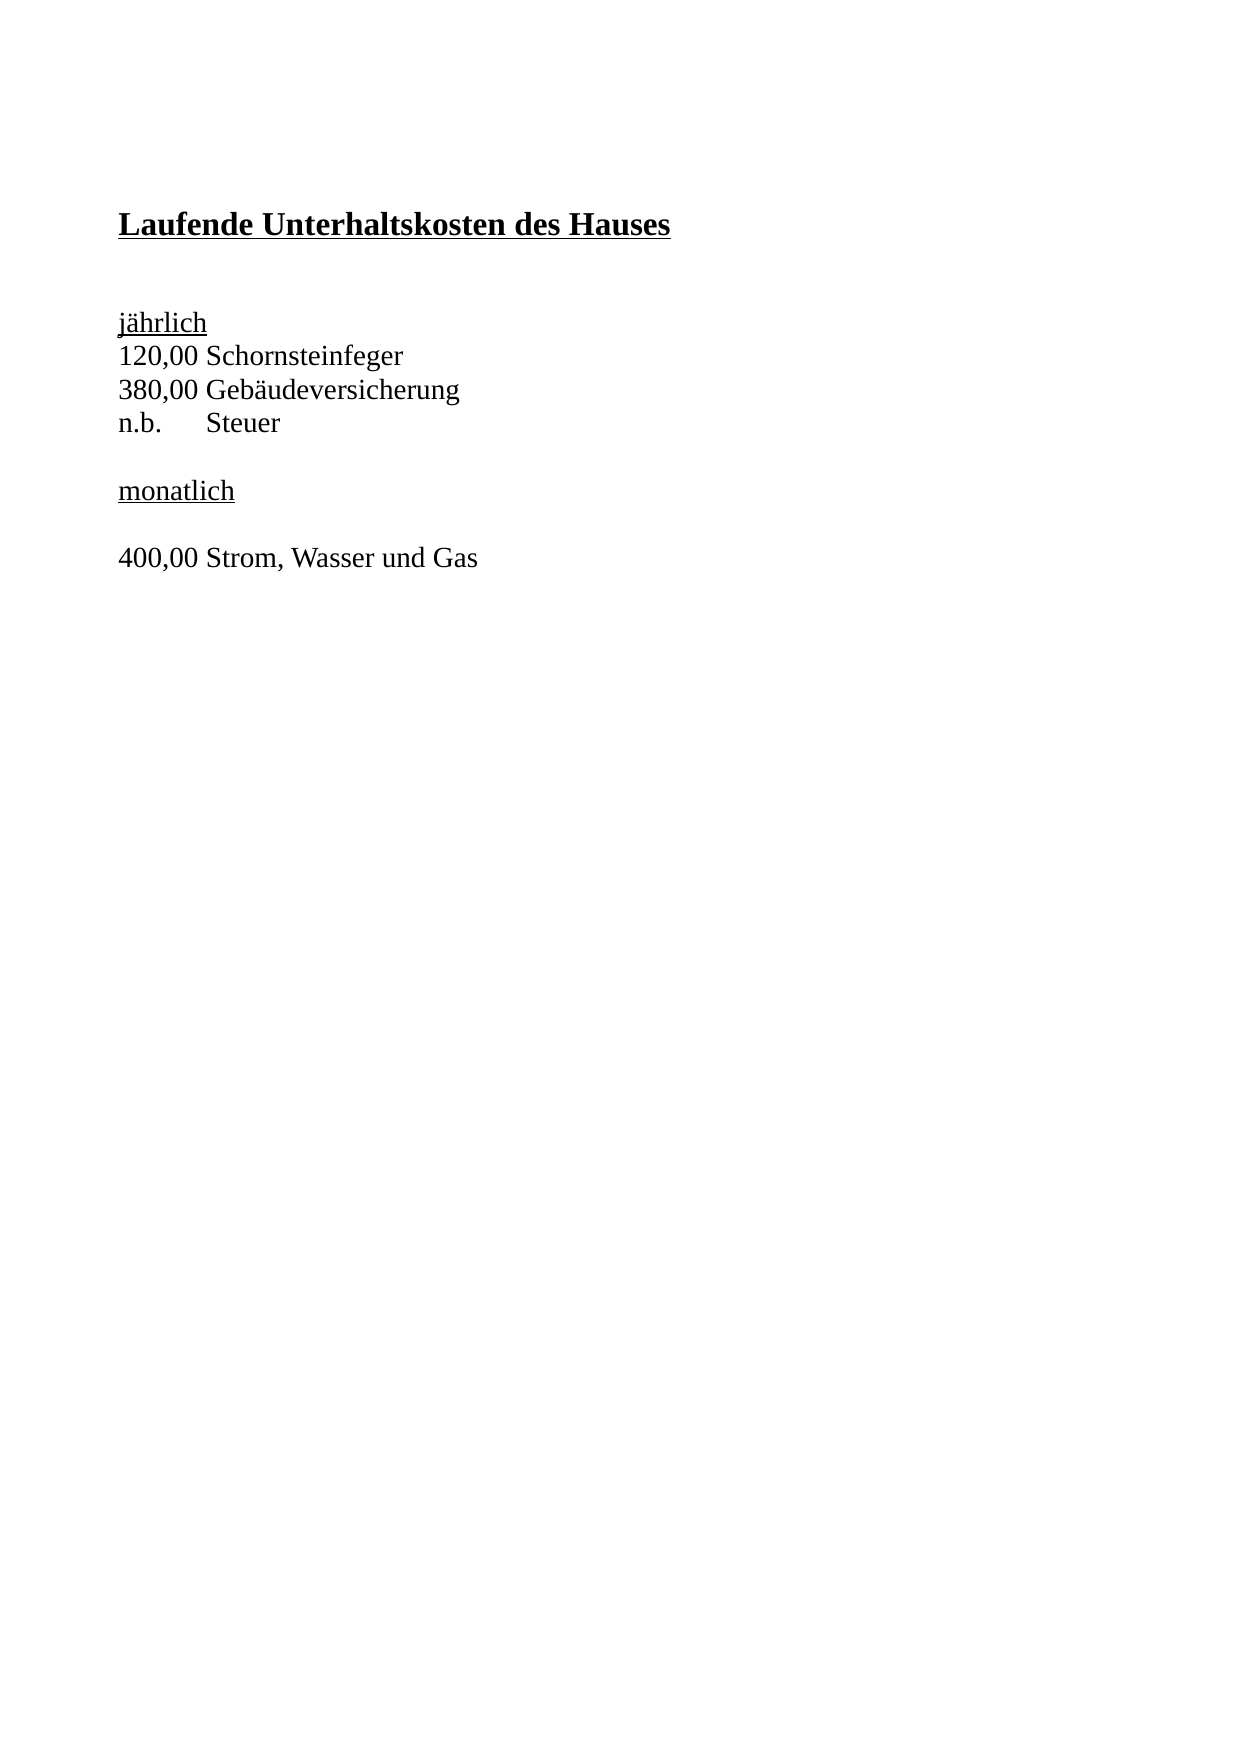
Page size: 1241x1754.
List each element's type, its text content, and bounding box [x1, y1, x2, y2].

text Laufende Unterhaltskosten des Hauses [118, 204, 1122, 243]
text monatlich [118, 473, 1122, 506]
text jährlich [118, 305, 1122, 338]
text n.b. Steuer [118, 406, 1122, 439]
text 380,00 Gebäudeversicherung [118, 372, 1122, 406]
text 400,00 Strom, Wasser und Gas [118, 540, 1122, 573]
text 120,00 Schornsteinfeger [118, 338, 1122, 372]
